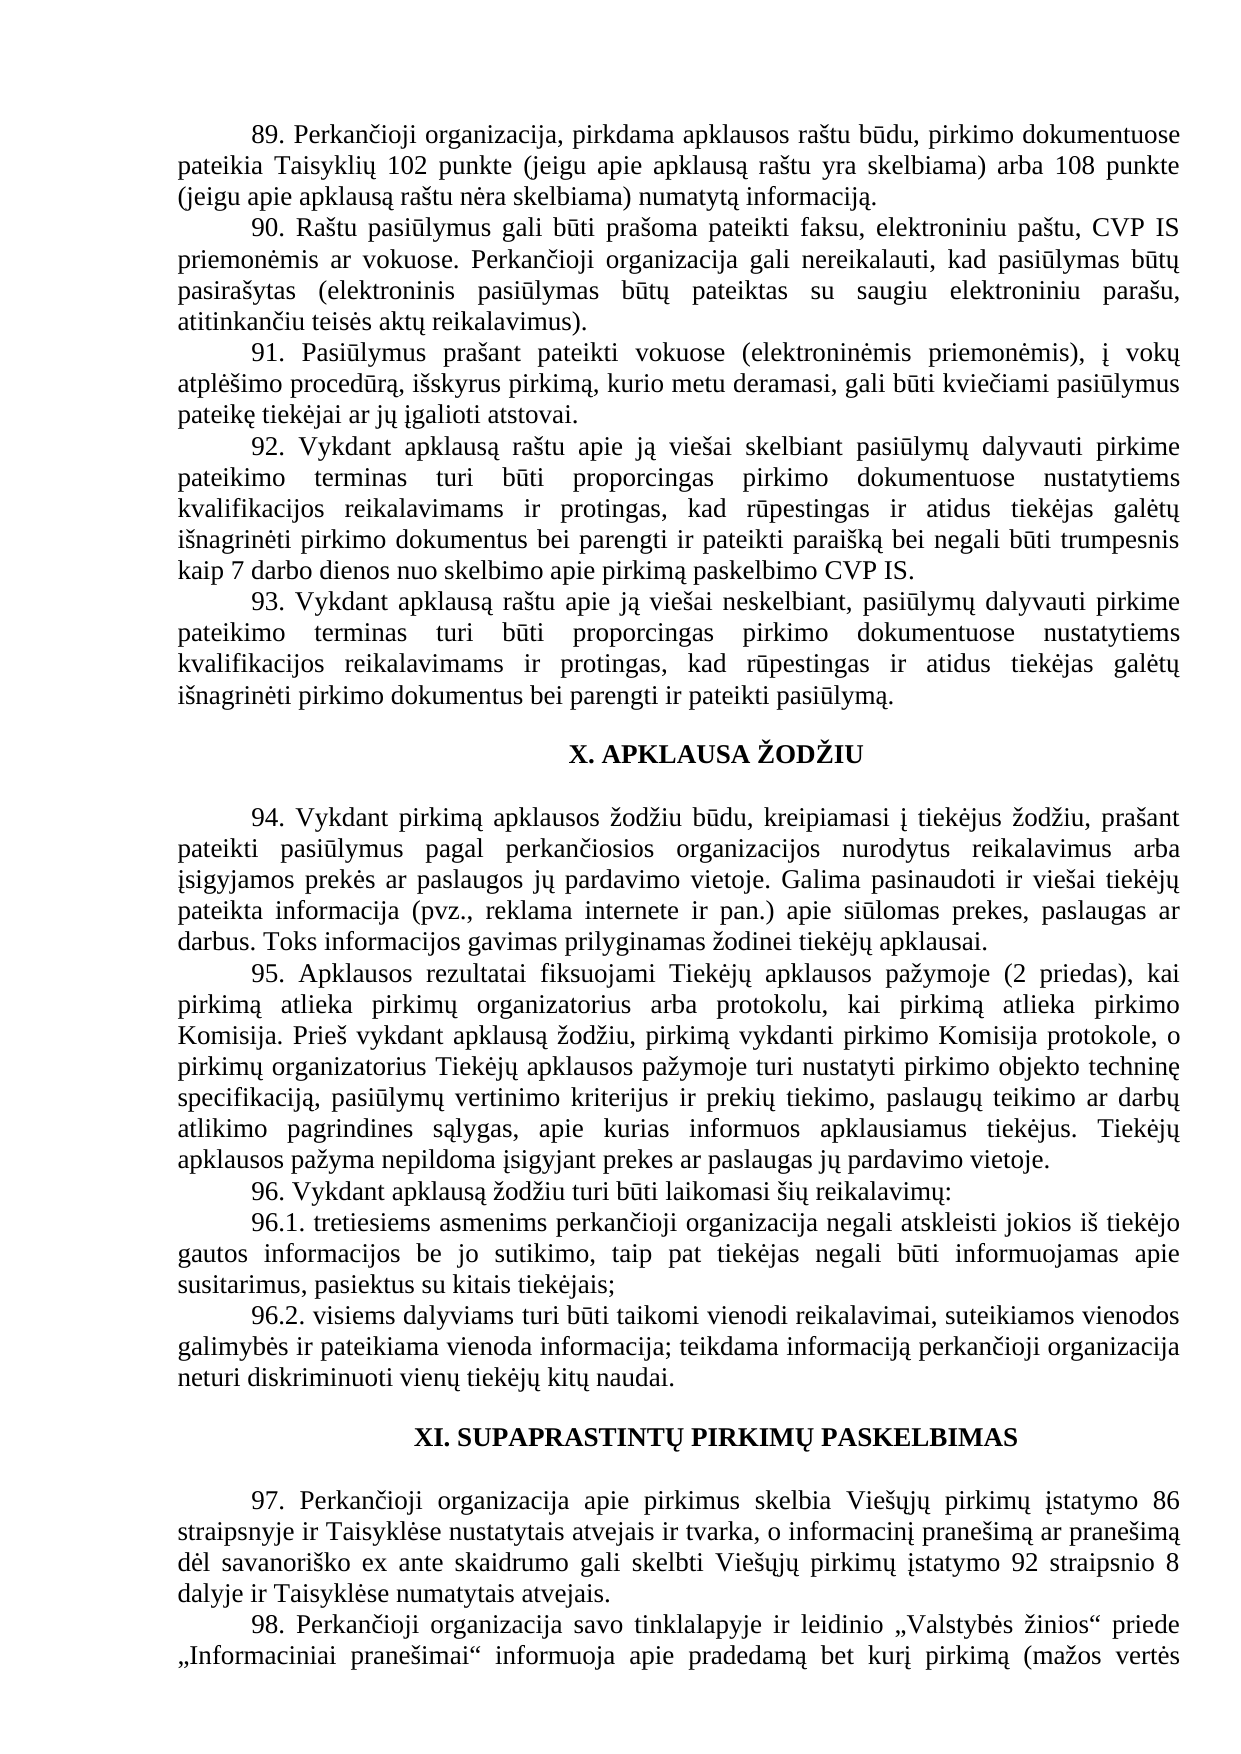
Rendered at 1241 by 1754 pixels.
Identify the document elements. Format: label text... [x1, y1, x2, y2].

text 89. Perkančioji organizacija, pirkdama apklausos raštu būdu, pirkimo dokumentuose pateikia Taisyklių 102 punkte (jeigu apie apklausą raštu yra skelbiama) arba 108 punkte (jeigu apie apklausą raštu nėra skelbiama) numatytą informaciją. [177, 118, 1181, 212]
text 96.1. tretiesiems asmenims perkančioji organizacija negali atskleisti jokios iš tiekėjo gautos informacijos be jo sutikimo, taip pat tiekėjas negali būti informuojamas apie susitarimus, pasiektus su kitais tiekėjais; [177, 1206, 1181, 1299]
text 93. Vykdant apklausą raštu apie ją viešai neskelbiant, pasiūlymų dalyvauti pirkime pateikimo terminas turi būti proporcingas pirkimo dokumentuose nustatytiems kvalifikacijos reikalavimams ir protingas, kad rūpestingas ir atidus tiekėjas galėtų išnagrinėti pirkimo dokumentus bei parengti ir pateikti pasiūlymą. [177, 585, 1181, 710]
text 95. Apklausos rezultatai fiksuojami Tiekėjų apklausos pažymoje (2 priedas), kai pirkimą atlieka pirkimų organizatorius arba protokolu, kai pirkimą atlieka pirkimo Komisija. Prieš vykdant apklausą žodžiu, pirkimą vykdanti pirkimo Komisija protokole, o pirkimų organizatorius Tiekėjų apklausos pažymoje turi nustatyti pirkimo objekto techninę specifikaciją, pasiūlymų vertinimo kriterijus ir prekių tiekimo, paslaugų teikimo ar darbų atlikimo pagrindines sąlygas, apie kurias informuos apklausiamus tiekėjus. Tiekėjų apklausos pažyma nepildoma įsigyjant prekes ar paslaugas jų pardavimo vietoje. [177, 957, 1181, 1175]
text 90. Raštu pasiūlymus gali būti prašoma pateikti faksu, elektroniniu paštu, CVP IS priemonėmis ar vokuose. Perkančioji organizacija gali nereikalauti, kad pasiūlymas būtų pasirašytas (elektroninis pasiūlymas būtų pateiktas su saugiu elektroniniu parašu, atitinkančiu teisės aktų reikalavimus). [177, 212, 1181, 336]
text 98. Perkančioji organizacija savo tinklalapyje ir leidinio „Valstybės žinios“ priede „Informaciniai pranešimai“ informuoja apie pradedamą bet kurį pirkimą (mažos vertės [177, 1608, 1181, 1671]
text X. APKLAUSA ŽODŽIU [177, 739, 1181, 770]
text 96.2. visiems dalyviams turi būti taikomi vienodi reikalavimai, suteikiamos vienodos galimybės ir pateikiama vienoda informacija; teikdama informaciją perkančioji organizacija neturi diskriminuoti vienų tiekėjų kitų naudai. [177, 1299, 1181, 1393]
text 96. Vykdant apklausą žodžiu turi būti laikomasi šių reikalavimų: [177, 1175, 1181, 1206]
text 94. Vykdant pirkimą apklausos žodžiu būdu, kreipiamasi į tiekėjus žodžiu, prašant pateikti pasiūlymus pagal perkančiosios organizacijos nurodytus reikalavimus arba įsigyjamos prekės ar paslaugos jų pardavimo vietoje. Galima pasinaudoti ir viešai tiekėjų pateikta informacija (pvz., reklama internete ir pan.) apie siūlomas prekes, paslaugas ar darbus. Toks informacijos gavimas prilyginamas žodinei tiekėjų apklausai. [177, 801, 1181, 957]
text 97. Perkančioji organizacija apie pirkimus skelbia Viešųjų pirkimų įstatymo 86 straipsnyje ir Taisyklėse nustatytais atvejais ir tvarka, o informacinį pranešimą ar pranešimą dėl savanoriško ex ante skaidrumo gali skelbti Viešųjų pirkimų įstatymo 92 straipsnio 8 dalyje ir Taisyklėse numatytais atvejais. [177, 1484, 1181, 1608]
text XI. SUPAPRASTINTŲ PIRKIMŲ PASKELBIMAS [177, 1421, 1181, 1453]
text 91. Pasiūlymus prašant pateikti vokuose (elektroninėmis priemonėmis), į vokų atplėšimo procedūrą, išskyrus pirkimą, kurio metu deramasi, gali būti kviečiami pasiūlymus pateikę tiekėjai ar jų įgalioti atstovai. [177, 336, 1181, 429]
text 92. Vykdant apklausą raštu apie ją viešai skelbiant pasiūlymų dalyvauti pirkime pateikimo terminas turi būti proporcingas pirkimo dokumentuose nustatytiems kvalifikacijos reikalavimams ir protingas, kad rūpestingas ir atidus tiekėjas galėtų išnagrinėti pirkimo dokumentus bei parengti ir pateikti paraišką bei negali būti trumpesnis kaip 7 darbo dienos nuo skelbimo apie pirkimą paskelbimo CVP IS. [177, 429, 1181, 585]
